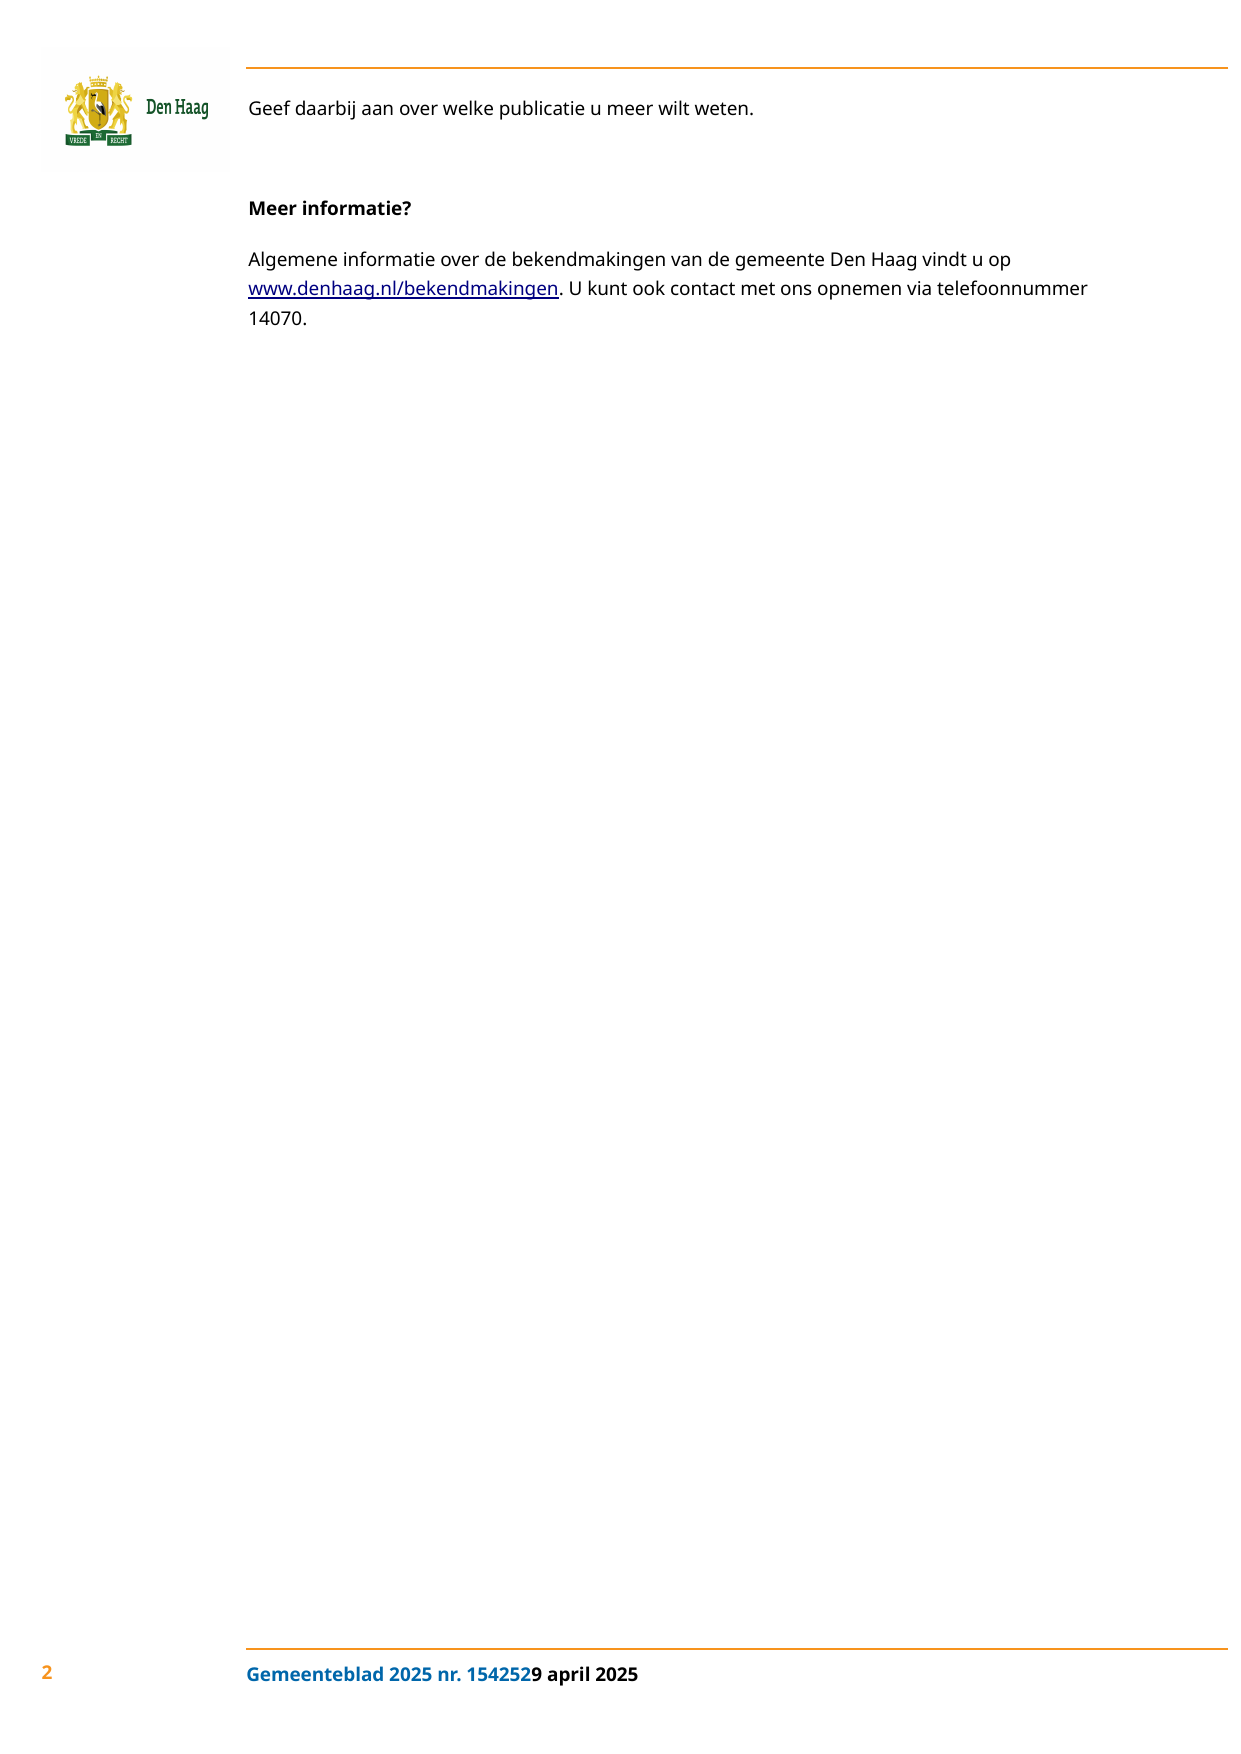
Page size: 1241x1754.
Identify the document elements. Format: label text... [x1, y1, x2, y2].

text Geef daarbij aan over welke publicatie u meer wilt weten. [248, 95, 1152, 121]
picture [41, 47, 231, 172]
text Meer informatie? [248, 196, 1152, 221]
text Algemene informatie over de bekendmakingen van de gemeente Den Haag vindt u op www.denhaag.nl/bekendmakingen. U kunt ook contact met ons opnemen via telefoonnummer 14070. [248, 246, 1152, 331]
